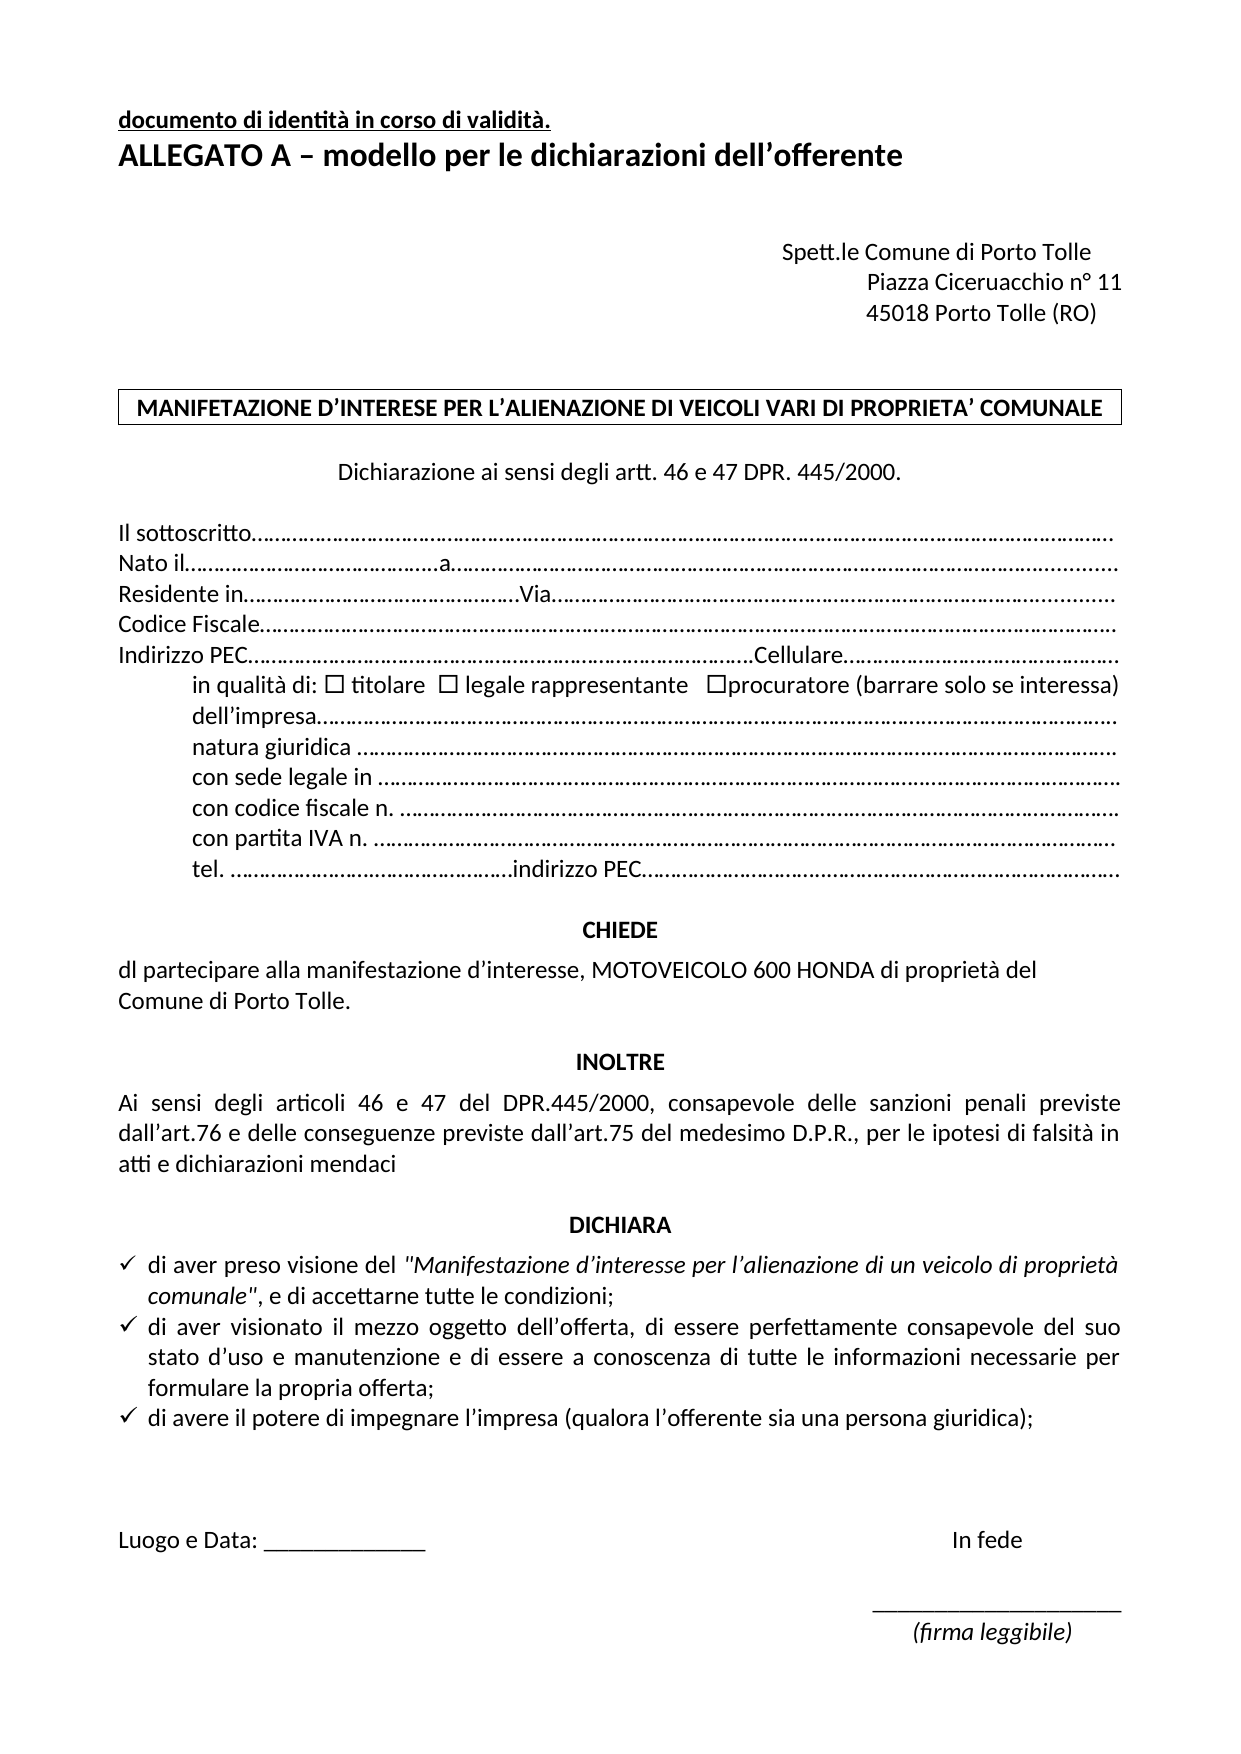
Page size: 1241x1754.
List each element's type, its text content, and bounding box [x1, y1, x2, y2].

text dl partecipare alla manifestazione d’interesse, MOTOVEICOLO 600 HONDA di proprietà del Comune di Porto Tolle. [118, 954, 1122, 1016]
list di aver preso visione del "Manifestazione d’interesse per l’alienazione di un veicolo di proprietà comunale", e di accettarne tutte le condizioni; [118, 1249, 1122, 1311]
text MANIFETAZIONE D’INTERESE PER L’ALIENAZIONE DI VEICOLI VARI DI PROPRIETA’ COMUNALE [119, 390, 1121, 424]
text DICHIARA [118, 1209, 1122, 1239]
text Dichiarazione ai sensi degli artt. 46 e 47 DPR. 445/2000. [118, 456, 1122, 486]
text Piazza Ciceruacchio n° 11 [118, 267, 1122, 297]
text in qualità di:  titolare  legale rappresentante procuratore (barrare solo se interessa) [118, 669, 1122, 700]
text ALLEGATO A – modello per le dichiarazioni dell’offerente [118, 134, 1122, 175]
text Spett.le Comune di Porto Tolle [782, 236, 1122, 267]
list di avere il potere di impegnare l’impresa (qualora l’offerente sia una persona giuridica); [118, 1402, 1122, 1433]
text Indirizzo PEC…………………………………………………………………………….Cellulare………………………………………… [118, 639, 1122, 669]
text Ai sensi degli articoli 46 e 47 del DPR.445/2000, consapevole delle sanzioni penali previste dall’art.76 e delle conseguenze previste dall’art.75 del medesimo D.P.R., per le ipotesi di falsità in atti e dichiarazioni mendaci [118, 1087, 1122, 1178]
text Il sottoscritto…………………………………………………………………………………………………………………………………… [118, 517, 1122, 547]
text con sede legale in …………………………………………………………………………………..……………………………. [118, 761, 1122, 792]
text Residente in…………………………………………Via…………………………………………………………………………............. [118, 578, 1122, 608]
text natura giuridica ………………………………………………………………………………………..…………………………. [118, 731, 1122, 761]
text CHIEDE [118, 914, 1122, 944]
text Codice Fiscale………………………………………………………………………………………………………………………………….. [118, 608, 1122, 639]
text ____________________ [856, 1585, 1122, 1616]
text (firma leggibile) [118, 1616, 1122, 1646]
text dell’impresa……………………………………………………………………………………………..………………………….. [118, 700, 1122, 731]
text Nato il……………………………………..a…………………………………………………………………………………………............. [118, 547, 1122, 578]
text tel. …………………….……………………indirizzo PEC…………………………..…………………………………………… [118, 853, 1122, 883]
text con partita IVA n. ………………………………………………………………………………………………………………… [118, 822, 1122, 853]
text Luogo e Data: _____________ In fede [118, 1524, 1122, 1555]
text 45018 Porto Tolle (RO) [118, 297, 1122, 328]
text documento di identità in corso di validità. [118, 104, 1122, 134]
list di aver visionato il mezzo oggetto dell’offerta, di essere perfettamente consapevole del suo stato d’uso e manutenzione e di essere a conoscenza di tutte le informazioni necessarie per formulare la propria offerta; [118, 1311, 1122, 1402]
text INOLTRE [118, 1046, 1122, 1077]
text con codice fiscale n. …………………………………………………………………….………………………………………. [118, 792, 1122, 822]
